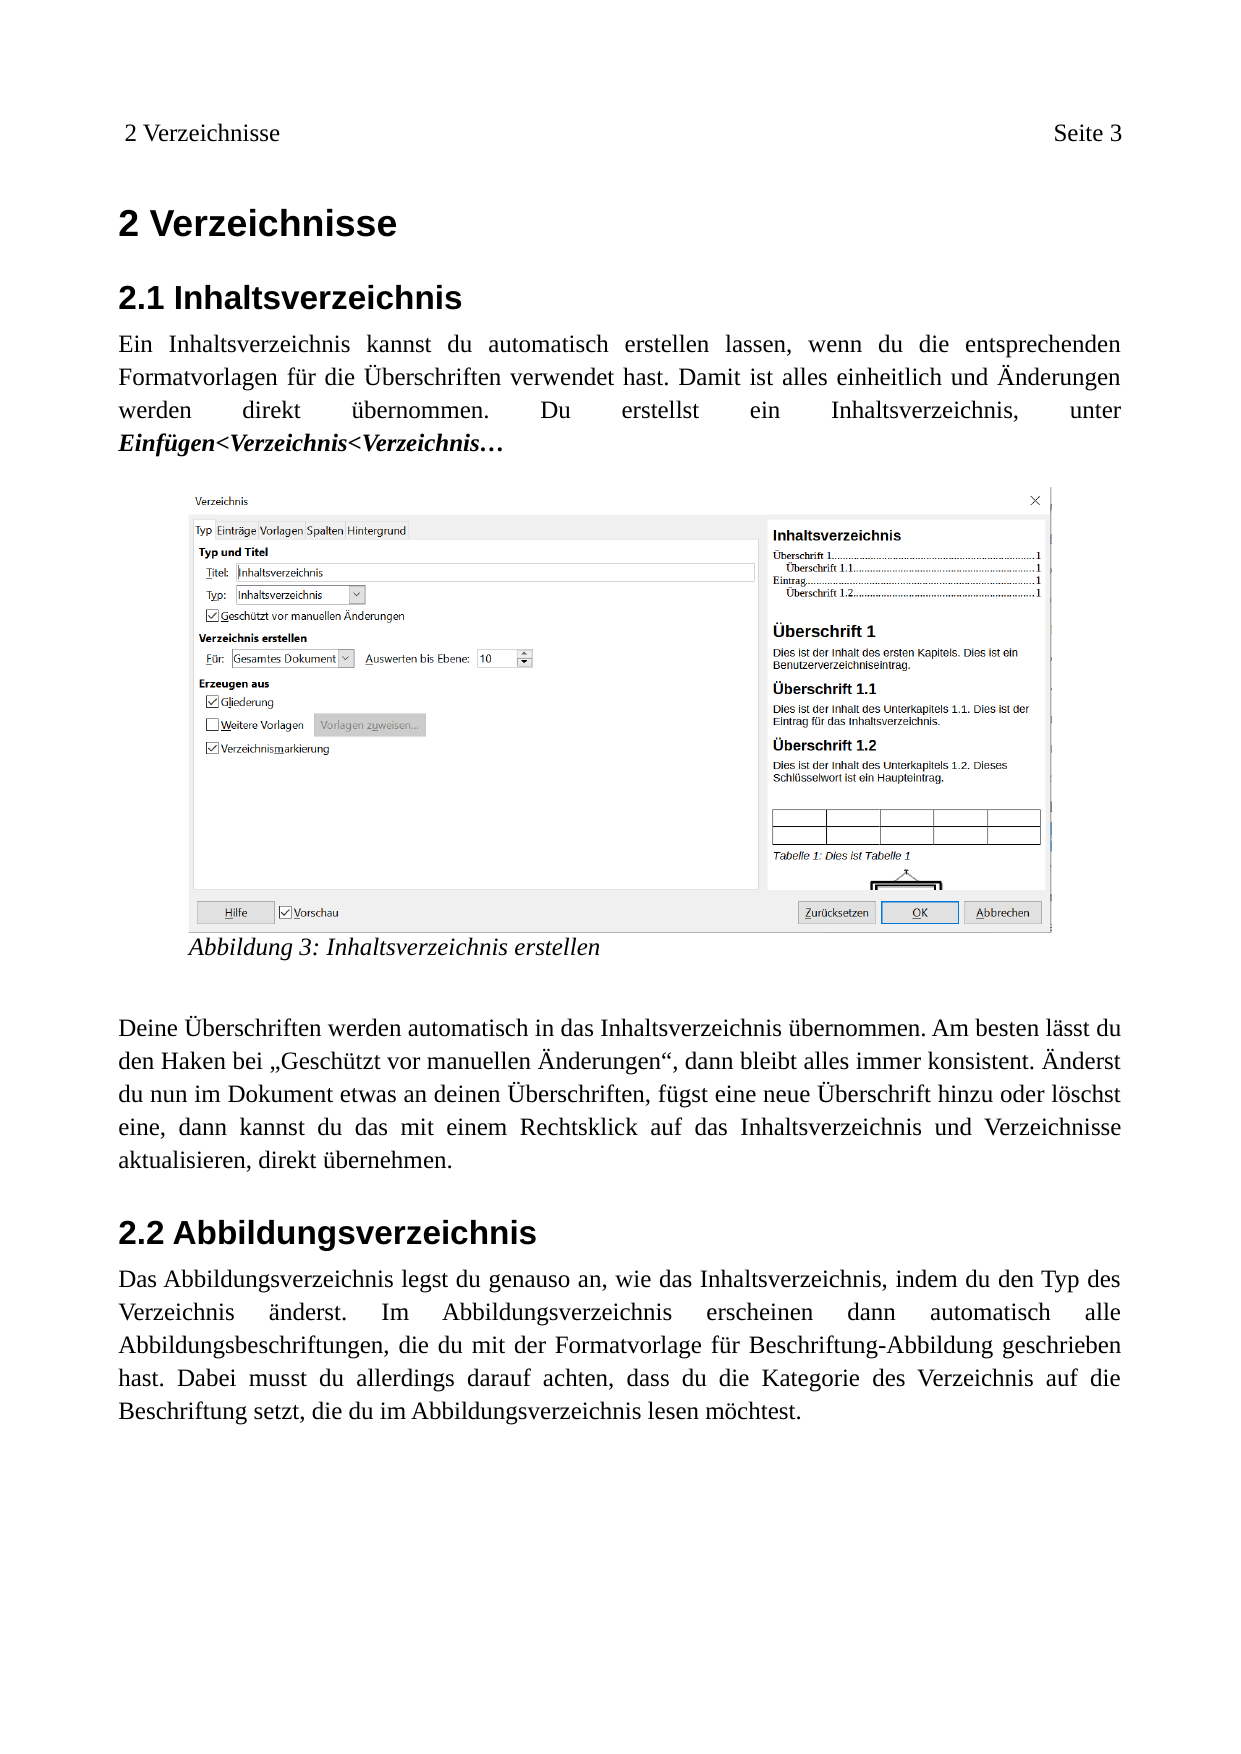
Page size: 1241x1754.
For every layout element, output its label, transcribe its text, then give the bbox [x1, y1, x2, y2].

subtitle 2 Verzeichnisse [118, 201, 1122, 244]
text Das Abbildungsverzeichnis legst du genauso an, wie das Inhaltsverzeichnis, indem du den Typ des Verzeichnis änderst. Im Abbildungsverzeichnis erscheinen dann automatisch alle Abbildungsbeschriftungen, die du mit der Formatvorlage für Beschriftung-Abbildung geschrieben hast. Dabei musst du allerdings darauf achten, dass du die Kategorie des Verzeichnis auf die Beschriftung setzt, die du im Abbildungsverzeichnis lesen möchtest. [118, 1264, 1122, 1425]
text Ein Inhaltsverzeichnis kannst du automatisch erstellen lassen, wenn du die entsprechenden Formatvorlagen für die Überschriften verwendet hast. Damit ist alles einheitlich und Änderungen werden direkt übernommen. Du erstellst ein Inhaltsverzeichnis, unter Einfügen<Verzeichnis<Verzeichnis… [118, 329, 1122, 457]
subtitle 2.1 Inhaltsverzeichnis [118, 278, 1122, 316]
picture [188, 487, 1052, 933]
text Abbildung 3: Inhaltsverzeichnis erstellen [189, 933, 1052, 961]
text Deine Überschriften werden automatisch in das Inhaltsverzeichnis übernommen. Am besten lässt du den Haken bei „Geschützt vor manuellen Änderungen“, dann bleibt alles immer konsistent. Änderst du nun im Dokument etwas an deinen Überschriften, fügst eine neue Überschrift hinzu oder löschst eine, dann kannst du das mit einem Rechtsklick auf das Inhaltsverzeichnis und Verzeichnisse aktualisieren, direkt übernehmen. [118, 1013, 1122, 1174]
subtitle 2.2 Abbildungsverzeichnis [118, 1213, 1122, 1252]
